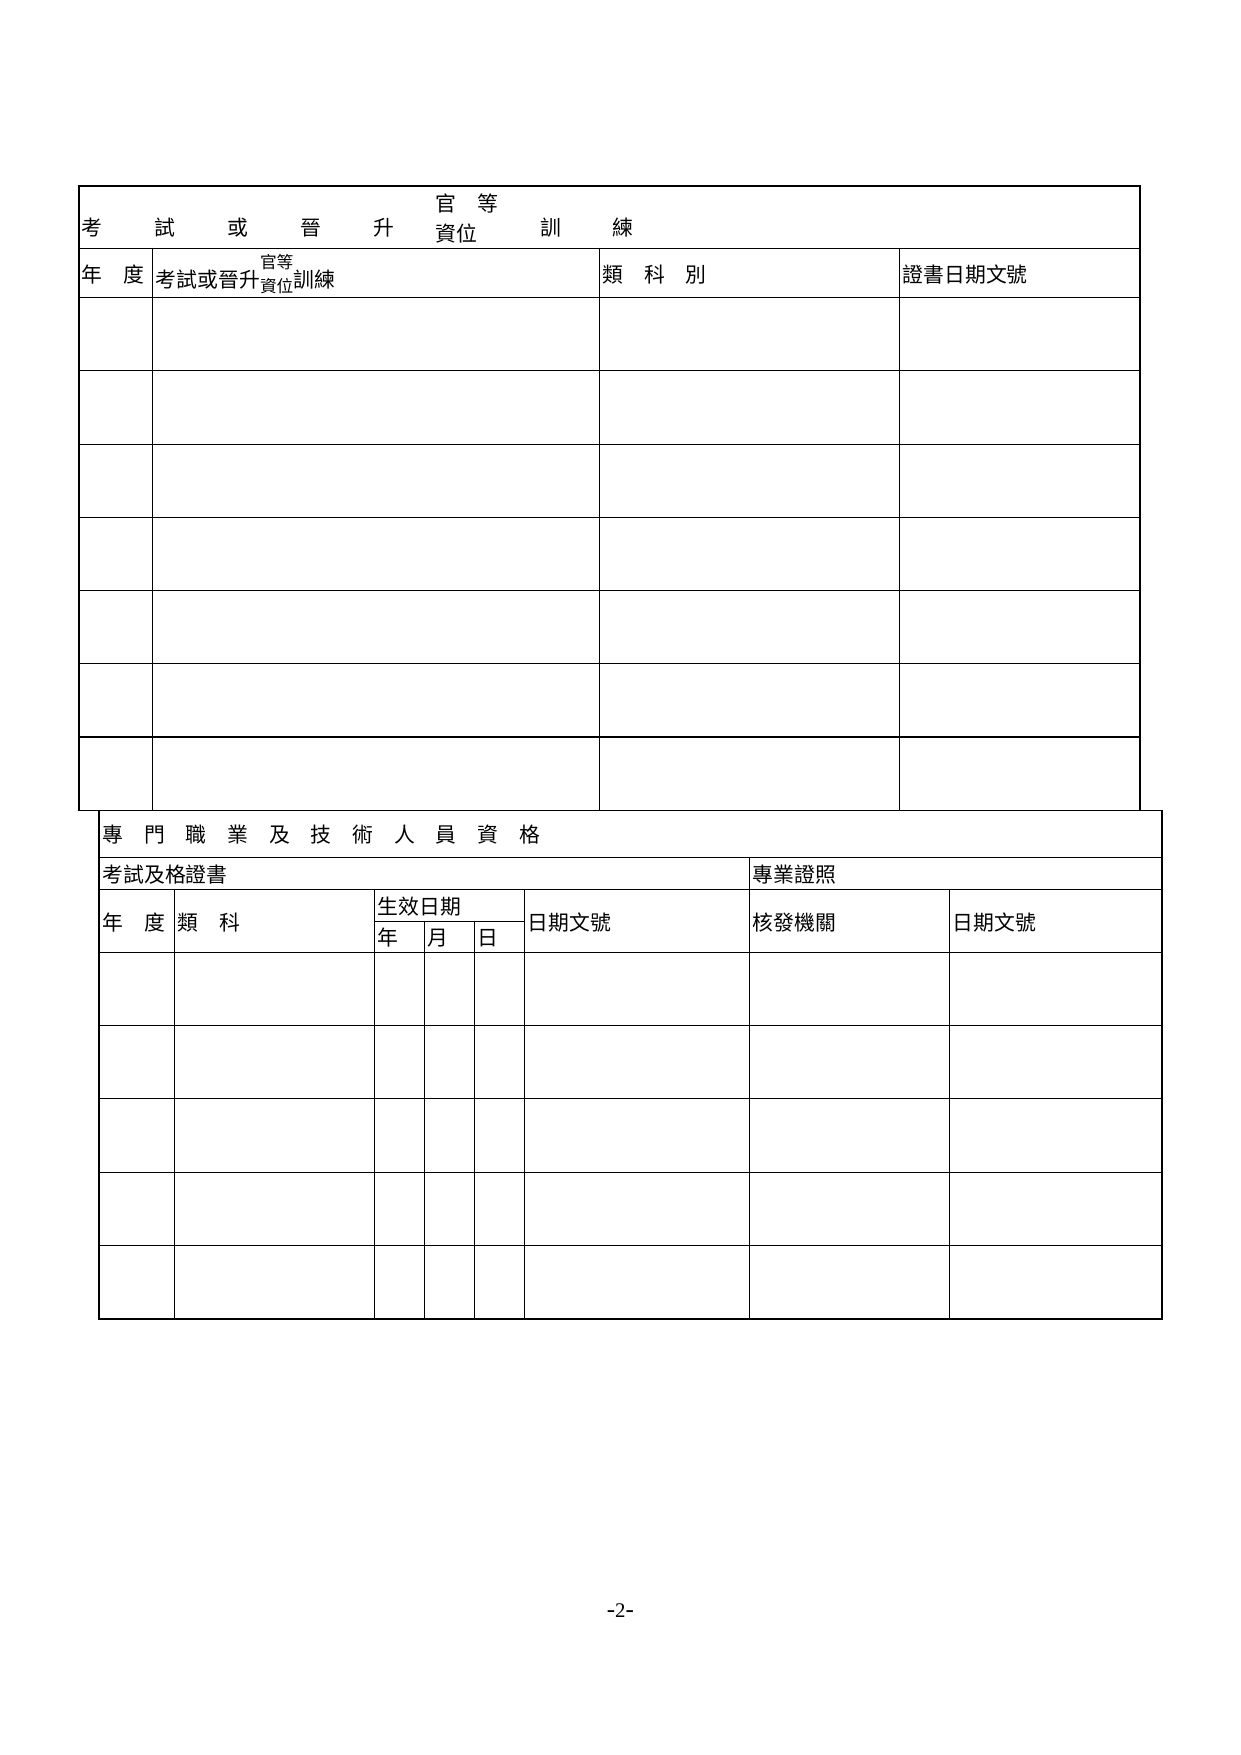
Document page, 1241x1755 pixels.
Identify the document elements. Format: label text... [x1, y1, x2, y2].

table_cell [525, 1099, 749, 1172]
table_cell [100, 1099, 174, 1172]
table_cell [1141, 517, 1162, 590]
table_cell [1141, 736, 1162, 810]
table_cell [375, 1026, 424, 1098]
table_cell 考試或晉升官等資位訓練 [153, 249, 599, 297]
table_cell 專業證照 [750, 858, 1161, 889]
table_cell 考試及格證書 [100, 858, 749, 889]
table_cell 年 度 [100, 890, 174, 952]
table_cell [80, 664, 152, 736]
table_cell [79, 952, 98, 1025]
table_cell [750, 1026, 949, 1098]
table_cell 核發機關 [750, 890, 949, 952]
table_cell [80, 738, 152, 810]
table_cell [475, 1246, 524, 1318]
table_cell [153, 298, 599, 370]
table_cell [375, 1099, 424, 1172]
table_cell [950, 1099, 1161, 1172]
table_cell [79, 1025, 98, 1098]
table_cell [80, 445, 152, 517]
table_cell [600, 591, 899, 663]
table_cell [525, 1026, 749, 1098]
table_cell [175, 1246, 374, 1318]
table_cell [475, 1026, 524, 1098]
table_cell [1141, 370, 1162, 443]
table_cell [900, 664, 1139, 736]
table_cell [425, 1246, 474, 1318]
table_cell 日期文號 [525, 890, 749, 952]
table_cell [79, 1172, 98, 1245]
table_cell [79, 889, 98, 921]
table_cell [1141, 297, 1162, 370]
table_cell [600, 298, 899, 370]
table_cell [750, 953, 949, 1025]
table_cell 生效日期 [375, 890, 524, 921]
table_cell [525, 1173, 749, 1245]
table_cell [475, 1099, 524, 1172]
table_cell [375, 953, 424, 1025]
table_cell 月 [425, 922, 474, 952]
table_cell [525, 953, 749, 1025]
table_cell [153, 518, 599, 590]
table_cell [375, 1173, 424, 1245]
table_cell [375, 1246, 424, 1318]
table_cell [900, 445, 1139, 517]
table_cell [79, 857, 98, 889]
table_cell [153, 371, 599, 443]
table_cell [900, 738, 1139, 810]
table_cell [900, 298, 1139, 370]
table_cell 類 科 別 [600, 249, 899, 297]
table_cell [1141, 444, 1162, 517]
table_header [1141, 185, 1162, 248]
table_cell [175, 1026, 374, 1098]
table_cell [750, 1246, 949, 1318]
table_cell [153, 591, 599, 663]
table_cell [950, 1026, 1161, 1098]
table_cell [900, 591, 1139, 663]
table_cell [100, 1246, 174, 1318]
table_header 考 試 或 晉 升 官 等資位 訓 練 [80, 187, 1139, 248]
table_cell [950, 1246, 1161, 1318]
table_cell 日 [475, 922, 524, 952]
table_cell [1141, 590, 1162, 663]
table_cell [80, 298, 152, 370]
table_cell 日期文號 [950, 890, 1161, 952]
table_cell [950, 953, 1161, 1025]
table_cell 類 科 [175, 890, 374, 952]
table_cell [475, 1173, 524, 1245]
table_cell 證書日期文號 [900, 249, 1139, 297]
table_cell 年 [375, 922, 424, 952]
table_cell 專 門 職 業 及 技 術 人 員 資 格 [100, 811, 1161, 857]
table_cell [79, 811, 98, 857]
table_cell [425, 1099, 474, 1172]
table_cell [100, 953, 174, 1025]
table_cell [153, 445, 599, 517]
table_cell [950, 1173, 1161, 1245]
table_cell [80, 591, 152, 663]
table_cell [425, 1026, 474, 1098]
table_cell 年 度 [80, 249, 152, 297]
table_cell [750, 1099, 949, 1172]
table_cell [600, 371, 899, 443]
table_cell [79, 921, 98, 952]
table_cell [153, 738, 599, 810]
table_cell [600, 445, 899, 517]
table_cell [175, 953, 374, 1025]
table_cell [79, 1098, 98, 1172]
table_cell [1141, 248, 1162, 297]
table_cell [100, 1173, 174, 1245]
table_cell [900, 371, 1139, 443]
table_cell [600, 518, 899, 590]
table_cell [600, 738, 899, 810]
table_cell [600, 664, 899, 736]
table_cell [525, 1246, 749, 1318]
table_cell [425, 1173, 474, 1245]
table_cell [475, 953, 524, 1025]
table_cell [79, 1245, 98, 1318]
table_cell [1141, 663, 1162, 736]
table_cell [80, 371, 152, 443]
table_cell [175, 1173, 374, 1245]
table_cell [153, 664, 599, 736]
table_cell [100, 1026, 174, 1098]
table_cell [425, 953, 474, 1025]
table_cell [175, 1099, 374, 1172]
table_cell [900, 518, 1139, 590]
table_cell [80, 518, 152, 590]
table_cell [750, 1173, 949, 1245]
